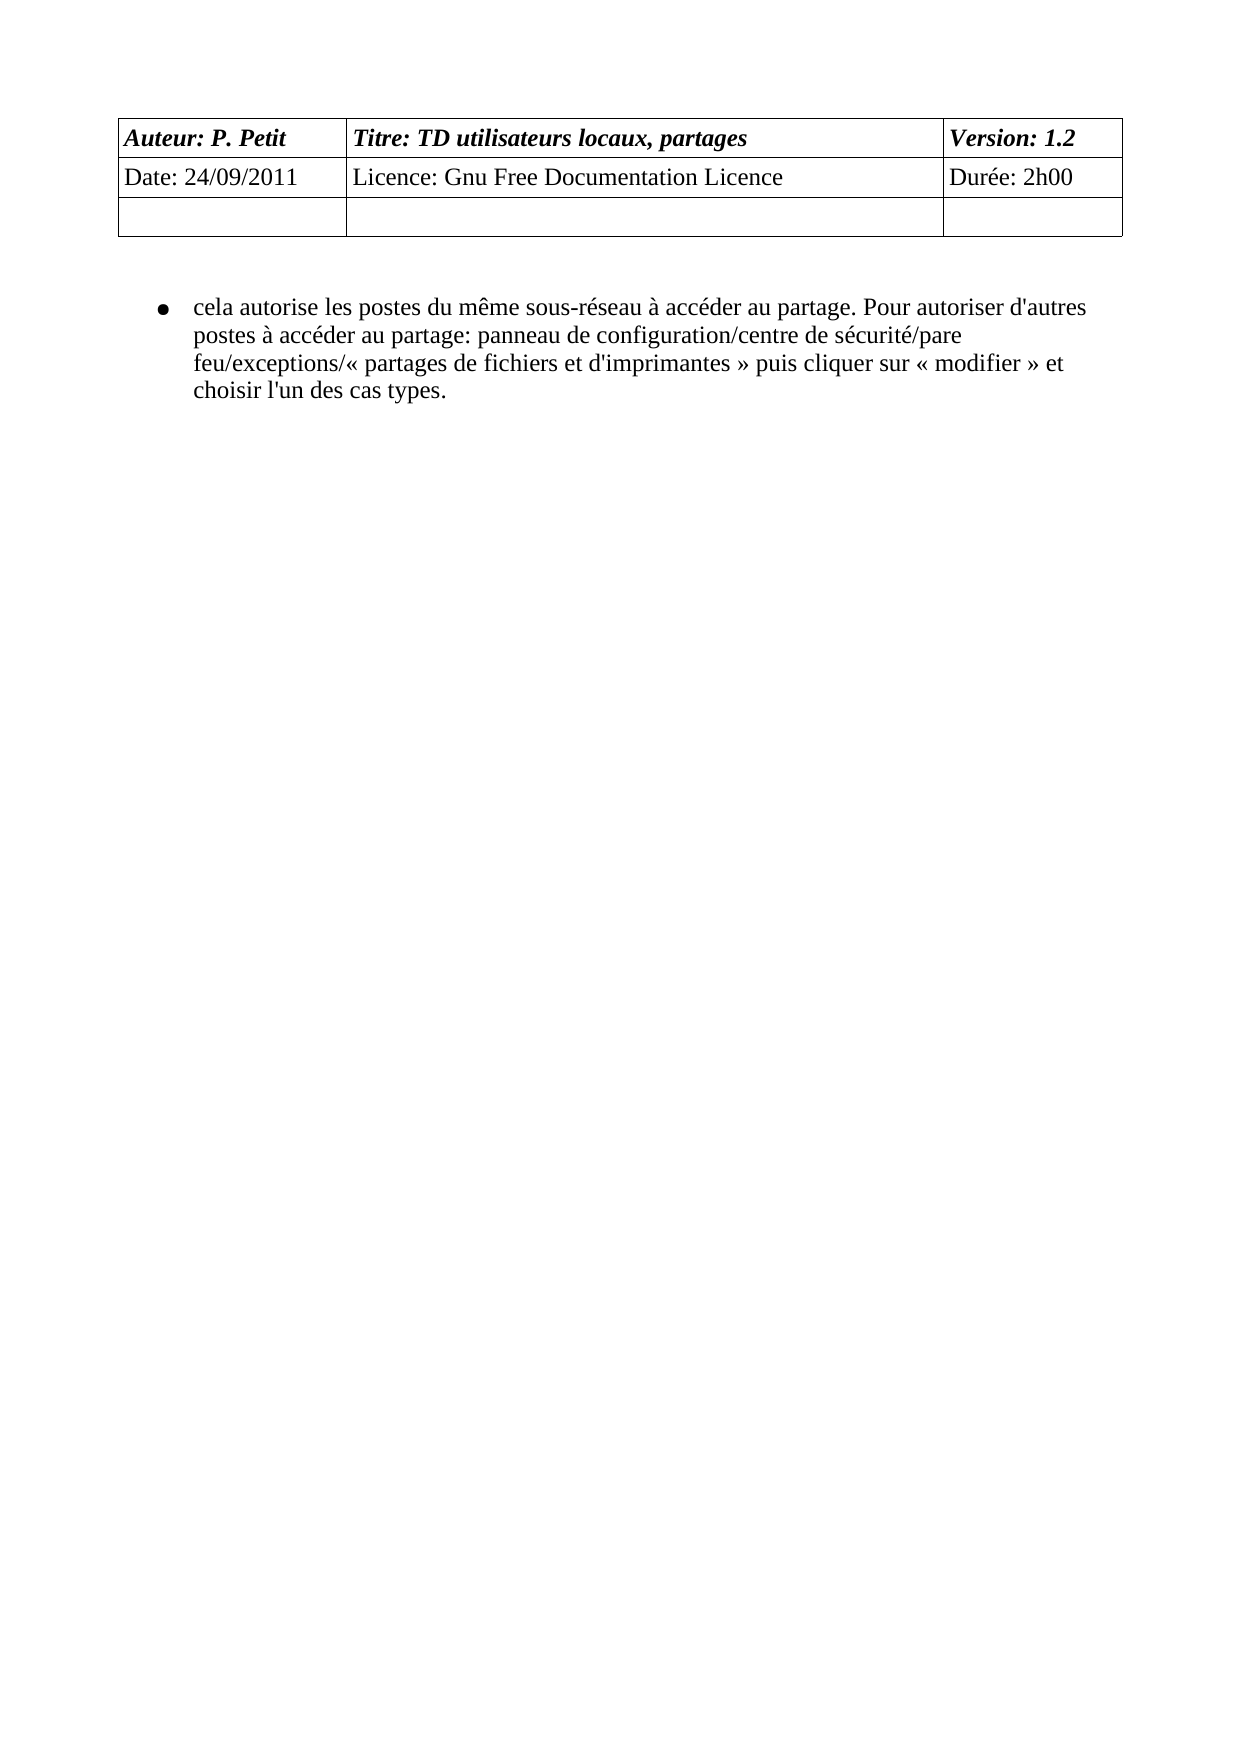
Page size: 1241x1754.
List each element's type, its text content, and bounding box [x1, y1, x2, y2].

list cela autorise les postes du même sous-réseau à accéder au partage. Pour autoriser d'autres postes à accéder au partage: panneau de configuration/centre de sécurité/pare feu/exceptions/« partages de fichiers et d'imprimantes » puis cliquer sur « modifier » et choisir l'un des cas types. [156, 293, 1122, 404]
